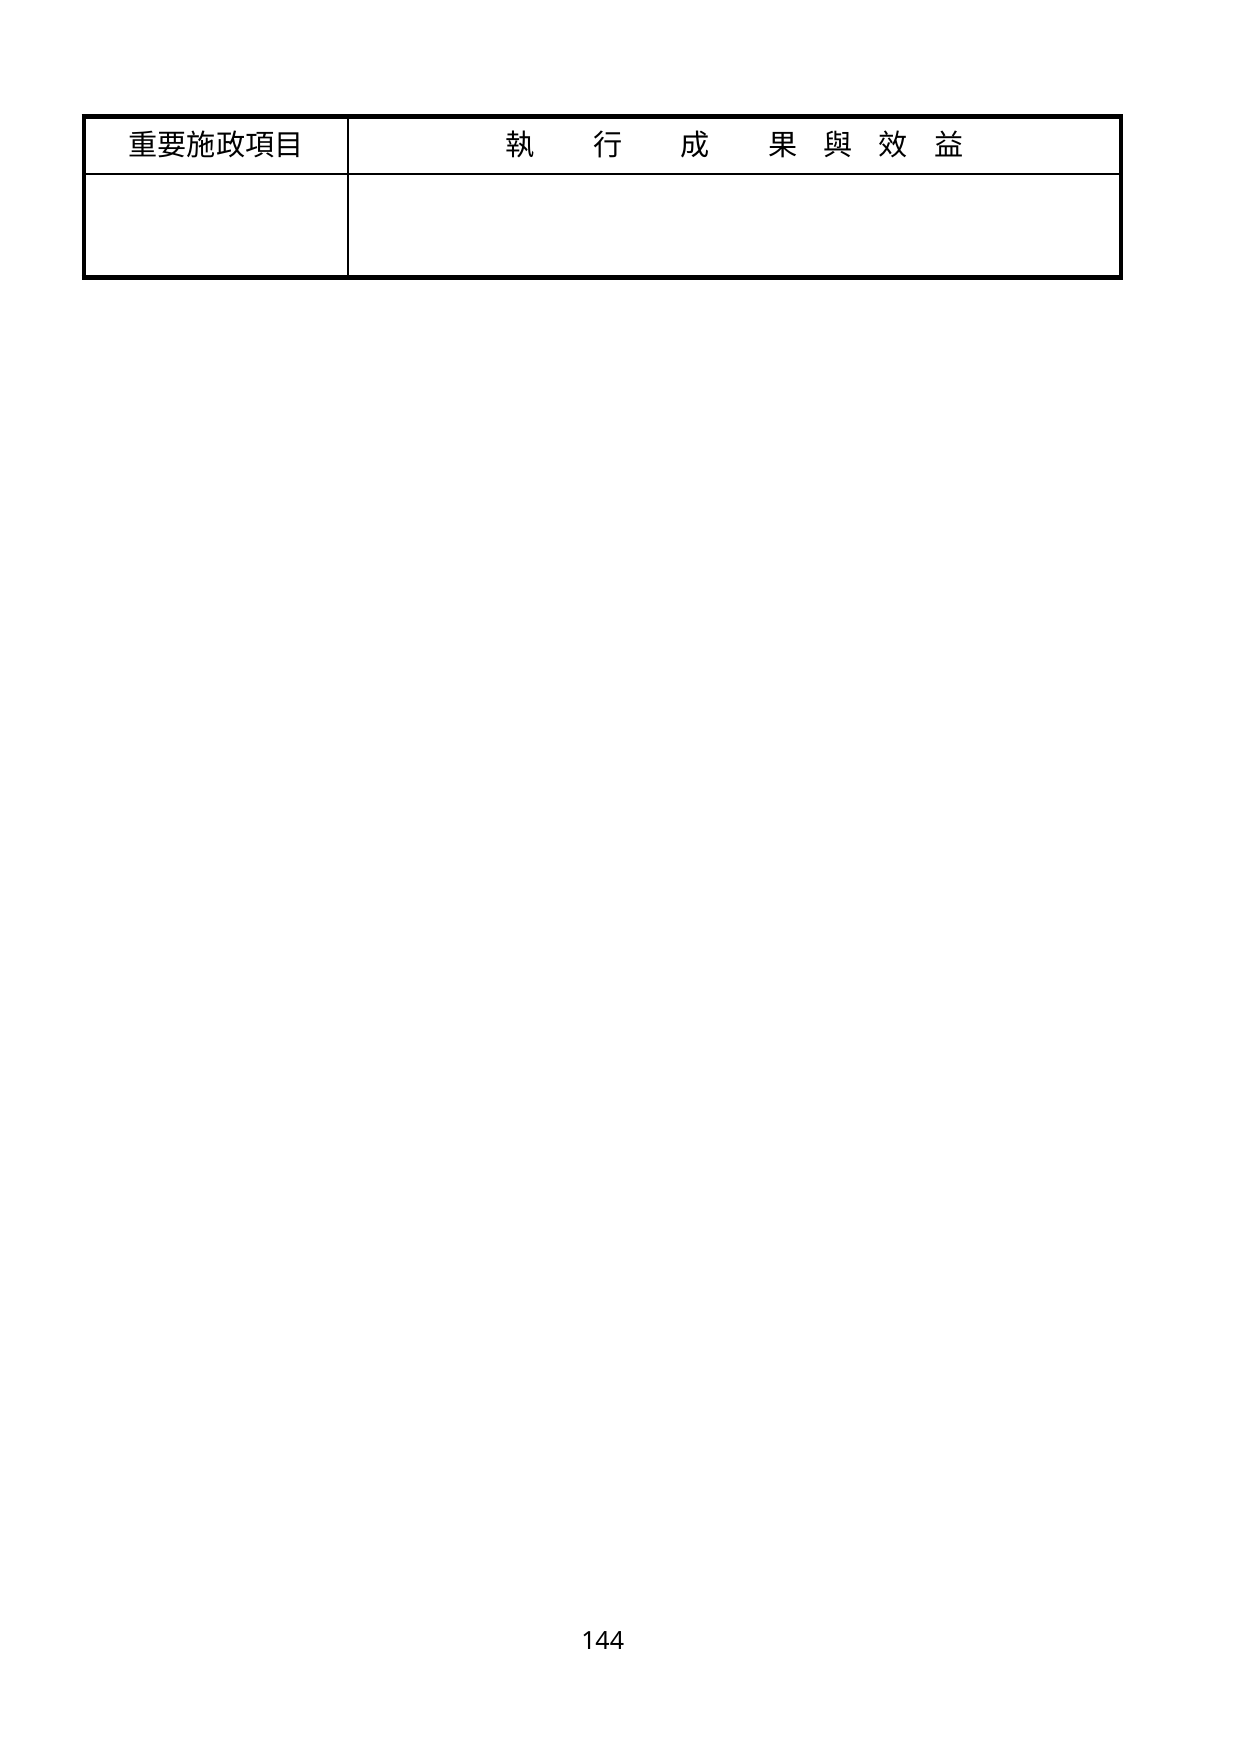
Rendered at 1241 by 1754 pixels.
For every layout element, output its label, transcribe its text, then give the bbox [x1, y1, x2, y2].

table_header 重要施政項目 [86, 119, 347, 173]
table_cell [86, 175, 347, 275]
table_header 執 行 成 果 與 效 益 [349, 119, 1119, 173]
